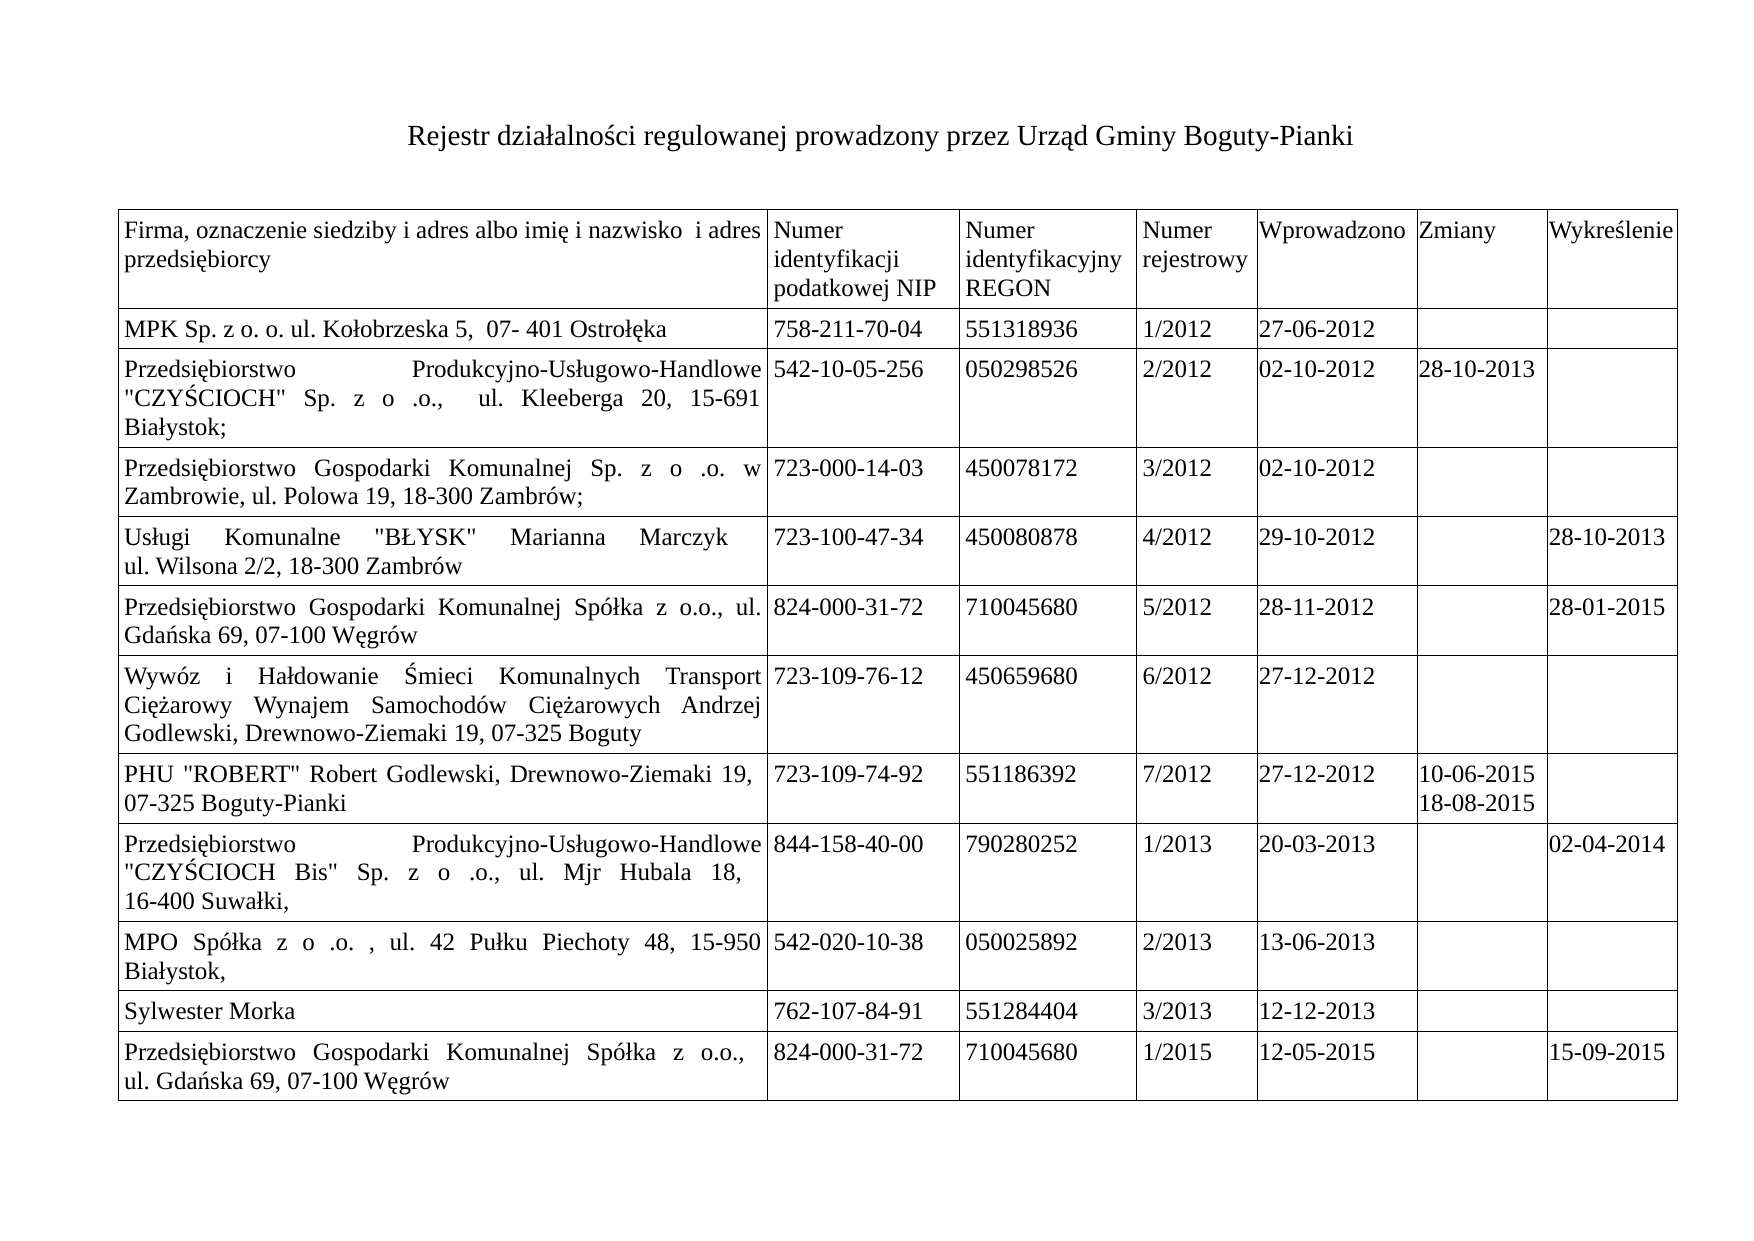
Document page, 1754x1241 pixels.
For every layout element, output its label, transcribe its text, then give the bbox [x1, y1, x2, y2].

table_cell 450080878 [960, 517, 1136, 585]
table_cell [1548, 754, 1677, 822]
table_cell [1548, 991, 1677, 1031]
table_cell [1418, 309, 1547, 348]
table_cell 551284404 [960, 991, 1136, 1031]
table_cell Przedsiębiorstwo Gospodarki Komunalnej Spółka z o.o., ul. Gdańska 69, 07-100 Węgrów [119, 1032, 767, 1100]
table_cell 7/2012 [1137, 754, 1257, 822]
table_cell 12-05-2015 [1258, 1032, 1417, 1100]
table_cell 723-100-47-34 [768, 517, 959, 585]
table_cell [1548, 922, 1677, 990]
table_cell 02-10-2012 [1258, 448, 1417, 516]
table_header Wykreślenie [1548, 210, 1677, 307]
table_cell 28-01-2015 [1548, 586, 1677, 655]
table_cell MPO Spółka z o .o. , ul. 42 Pułku Piechoty 48, 15-950 Białystok, [119, 922, 767, 990]
table_header Wprowadzono [1258, 210, 1417, 307]
table_cell 762-107-84-91 [768, 991, 959, 1031]
table_header Zmiany [1418, 210, 1547, 307]
table_cell 28-10-2013 [1548, 517, 1677, 585]
table_cell [1418, 991, 1547, 1031]
table_cell 710045680 [960, 1032, 1136, 1100]
table_cell 29-10-2012 [1258, 517, 1417, 585]
table_cell 27-12-2012 [1258, 754, 1417, 822]
table_cell 27-12-2012 [1258, 656, 1417, 753]
table_cell 1/2013 [1137, 824, 1257, 921]
table_header Numer identyfikacyjny REGON [960, 210, 1136, 307]
table_cell Wywóz i Hałdowanie Śmieci Komunalnych Transport Ciężarowy Wynajem Samochodów Ciężarowych Andrzej Godlewski, Drewnowo-Ziemaki 19, 07-325 Boguty [119, 656, 767, 753]
table_cell 13-06-2013 [1258, 922, 1417, 990]
table_cell 551318936 [960, 309, 1136, 348]
table_header Numer rejestrowy [1137, 210, 1257, 307]
table_cell [1418, 586, 1547, 655]
table_cell 6/2012 [1137, 656, 1257, 753]
table_cell 790280252 [960, 824, 1136, 921]
table_cell 2/2012 [1137, 349, 1257, 446]
text Rejestr działalności regulowanej prowadzony przez Urząd Gminy Boguty-Pianki [118, 118, 1636, 152]
table_cell 10-06-2015 18-08-2015 [1418, 754, 1547, 822]
table_cell 27-06-2012 [1258, 309, 1417, 348]
table_cell Sylwester Morka [119, 991, 767, 1031]
table_cell [1418, 824, 1547, 921]
table_header Numer identyfikacji podatkowej NIP [768, 210, 959, 307]
table_cell 1/2012 [1137, 309, 1257, 348]
table_cell [1548, 656, 1677, 753]
table_cell 723-000-14-03 [768, 448, 959, 516]
table_cell 28-11-2012 [1258, 586, 1417, 655]
table_cell 3/2013 [1137, 991, 1257, 1031]
table_cell 551186392 [960, 754, 1136, 822]
table_cell 02-10-2012 [1258, 349, 1417, 446]
table_cell 28-10-2013 [1418, 349, 1547, 446]
table_cell Przedsiębiorstwo Produkcyjno-Usługowo-Handlowe "CZYŚCIOCH Bis" Sp. z o .o., ul. Mjr Hubala 18, 16-400 Suwałki, [119, 824, 767, 921]
table_cell 824-000-31-72 [768, 586, 959, 655]
table_cell [1418, 656, 1547, 753]
table_header Firma, oznaczenie siedziby i adres albo imię i nazwisko i adres przedsiębiorcy [119, 210, 767, 307]
table_cell 758-211-70-04 [768, 309, 959, 348]
table_cell 1/2015 [1137, 1032, 1257, 1100]
table_cell 450659680 [960, 656, 1136, 753]
table_cell 542-020-10-38 [768, 922, 959, 990]
table_cell 050025892 [960, 922, 1136, 990]
table_cell 710045680 [960, 586, 1136, 655]
table_cell [1418, 922, 1547, 990]
table_cell 3/2012 [1137, 448, 1257, 516]
table_cell Usługi Komunalne "BŁYSK" Marianna Marczyk ul. Wilsona 2/2, 18-300 Zambrów [119, 517, 767, 585]
table_cell MPK Sp. z o. o. ul. Kołobrzeska 5, 07- 401 Ostrołęka [119, 309, 767, 348]
table_cell 15-09-2015 [1548, 1032, 1677, 1100]
table_cell 824-000-31-72 [768, 1032, 959, 1100]
table_cell Przedsiębiorstwo Gospodarki Komunalnej Spółka z o.o., ul. Gdańska 69, 07-100 Węgrów [119, 586, 767, 655]
table_cell 450078172 [960, 448, 1136, 516]
table_cell [1418, 448, 1547, 516]
table_cell 542-10-05-256 [768, 349, 959, 446]
table_cell 2/2013 [1137, 922, 1257, 990]
table_cell 4/2012 [1137, 517, 1257, 585]
table_cell PHU "ROBERT" Robert Godlewski, Drewnowo-Ziemaki 19, 07-325 Boguty-Pianki [119, 754, 767, 822]
table_cell [1548, 349, 1677, 446]
table_cell 050298526 [960, 349, 1136, 446]
table_cell Przedsiębiorstwo Gospodarki Komunalnej Sp. z o .o. w Zambrowie, ul. Polowa 19, 18-300 Zambrów; [119, 448, 767, 516]
table_cell 12-12-2013 [1258, 991, 1417, 1031]
table_cell 844-158-40-00 [768, 824, 959, 921]
table_cell 723-109-74-92 [768, 754, 959, 822]
table_cell [1548, 309, 1677, 348]
table_cell Przedsiębiorstwo Produkcyjno-Usługowo-Handlowe "CZYŚCIOCH" Sp. z o .o., ul. Kleeberga 20, 15-691 Białystok; [119, 349, 767, 446]
table_cell [1418, 1032, 1547, 1100]
table_cell [1548, 448, 1677, 516]
table_cell [1418, 517, 1547, 585]
table_cell 723-109-76-12 [768, 656, 959, 753]
table_cell 20-03-2013 [1258, 824, 1417, 921]
table_cell 5/2012 [1137, 586, 1257, 655]
table_cell 02-04-2014 [1548, 824, 1677, 921]
